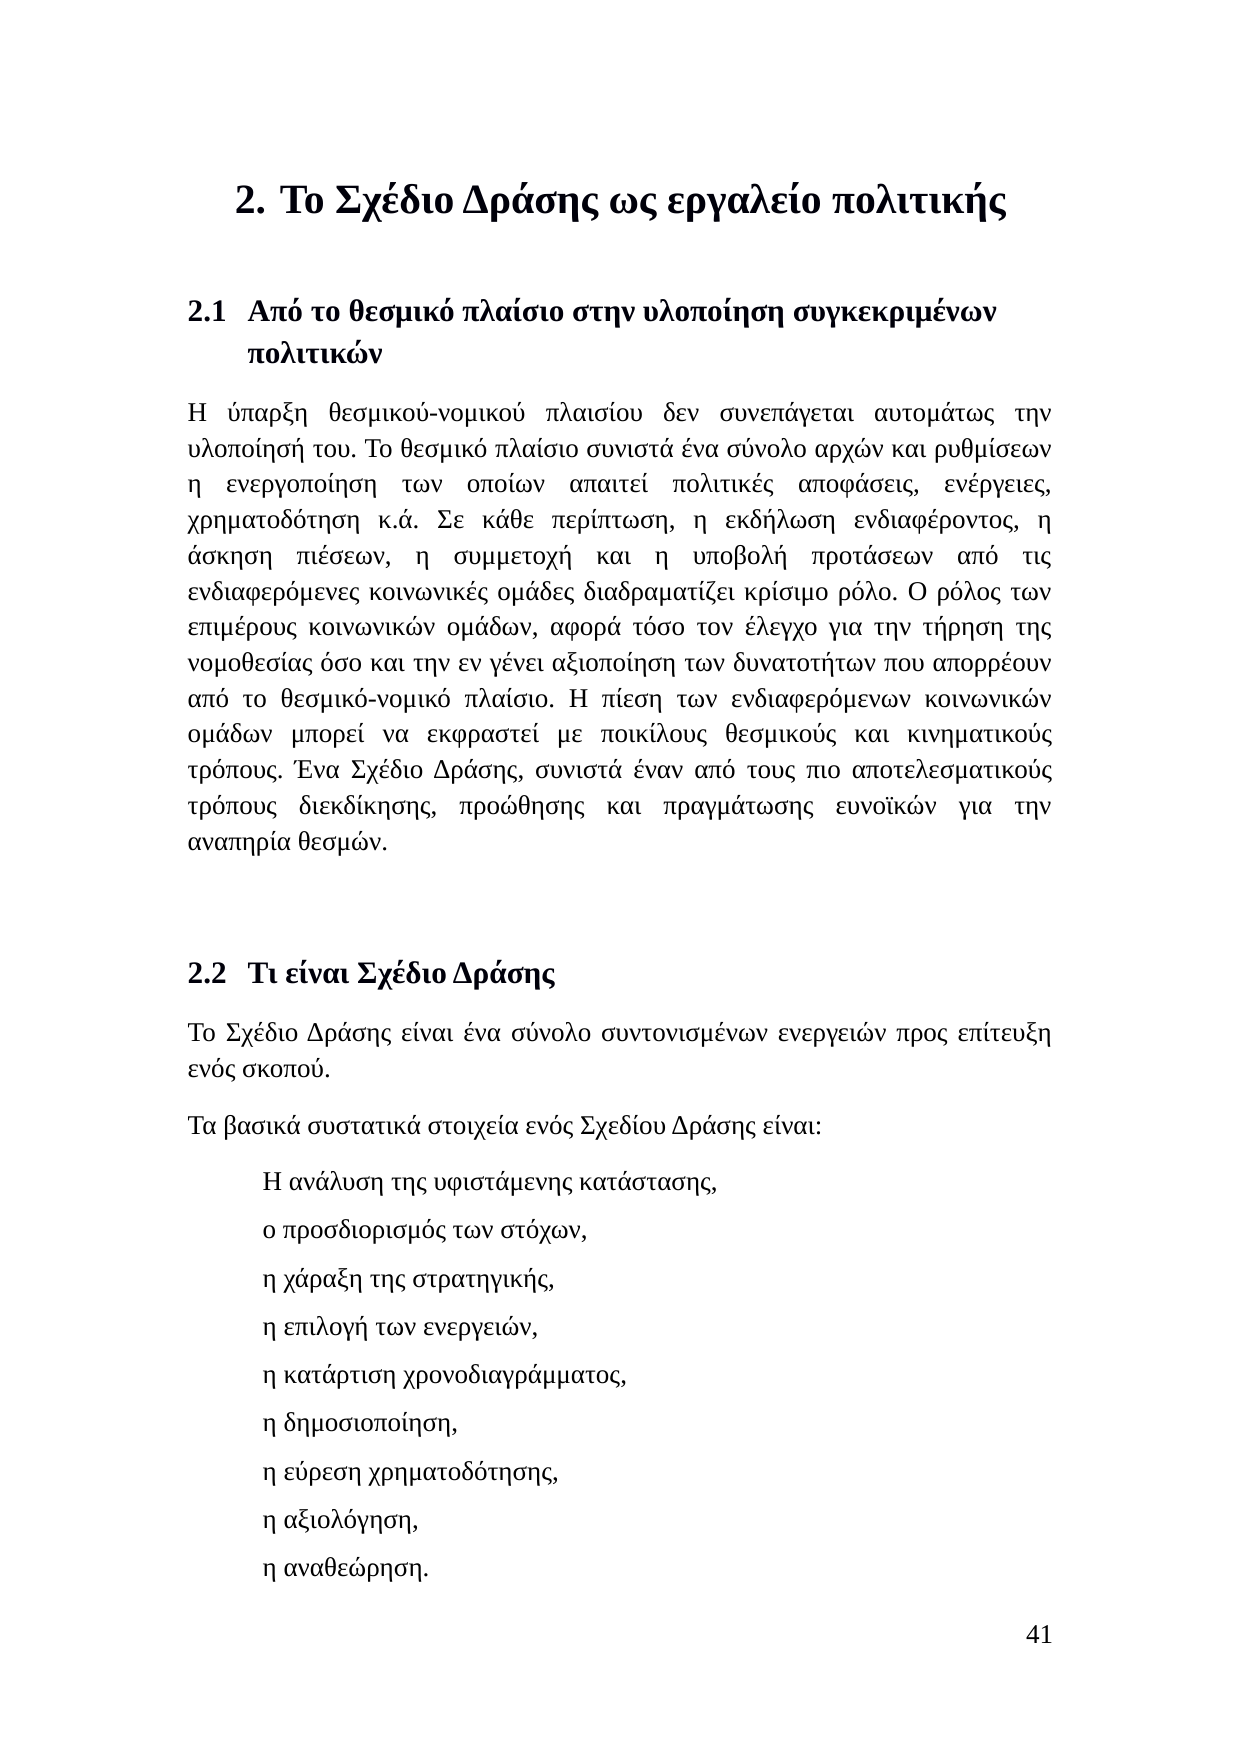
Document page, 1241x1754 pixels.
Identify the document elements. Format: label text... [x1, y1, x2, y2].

text Η ύπαρξη θεσμικού-νομικού πλαισίου δεν συνεπάγεται αυτομάτως την υλοποίησή του. Το θεσμικό πλαίσιο συνιστά ένα σύνολο αρχών και ρυθμίσεων η ενεργοποίηση των οποίων απαιτεί πολιτικές αποφάσεις, ενέργειες, χρηματοδότηση κ.ά. Σε κάθε περίπτωση, η εκδήλωση ενδιαφέροντος, η άσκηση πιέσεων, η συμμετοχή και η υποβολή προτάσεων από τις ενδιαφερόμενες κοινωνικές ομάδες διαδραματίζει κρίσιμο ρόλο. Ο ρόλος των επιμέρους κοινωνικών ομάδων, αφορά τόσο τον έλεγχο για την τήρηση της νομοθεσίας όσο και την εν γένει αξιοποίηση των δυνατοτήτων που απορρέουν από το θεσμικό-νομικό πλαίσιο. Η πίεση των ενδιαφερόμενων κοινωνικών ομάδων μπορεί να εκφραστεί με ποικίλους θεσμικούς και κινηματικούς τρόπους. Ένα Σχέδιο Δράσης, συνιστά έναν από τους πιο αποτελεσματικούς τρόπους διεκδίκησης, προώθησης και πραγμάτωσης ευνοϊκών για την αναπηρία θεσμών. [187, 396, 1053, 856]
text η επιλογή των ενεργειών, [262, 1310, 1053, 1341]
subtitle Από το θεσμικό πλαίσιο στην υλοποίηση συγκεκριμένων πολιτικών [187, 293, 1053, 370]
text Τα βασικά συστατικά στοιχεία ενός Σχεδίου Δράσης είναι: [187, 1109, 1053, 1140]
text Το Σχέδιο Δράσης είναι ένα σύνολο συντονισμένων ενεργειών προς επίτευξη ενός σκοπού. [187, 1017, 1053, 1083]
text η δημοσιοποίηση, [262, 1407, 1053, 1438]
subtitle Τι είναι Σχέδιο Δράσης [187, 954, 1053, 990]
text η εύρεση χρηματοδότησης, [262, 1455, 1053, 1486]
text Η ανάλυση της υφιστάμενης κατάστασης, [262, 1165, 1053, 1197]
text η αναθεώρηση. [262, 1551, 1053, 1582]
text η χάραξη της στρατηγικής, [262, 1262, 1053, 1293]
text η κατάρτιση χρονοδιαγράμματος, [262, 1358, 1053, 1389]
text ο προσδιορισμός των στόχων, [262, 1214, 1053, 1245]
subtitle Το Σχέδιο Δράσης ως εργαλείο πολιτικής [187, 175, 1053, 223]
text η αξιολόγηση, [262, 1503, 1053, 1534]
